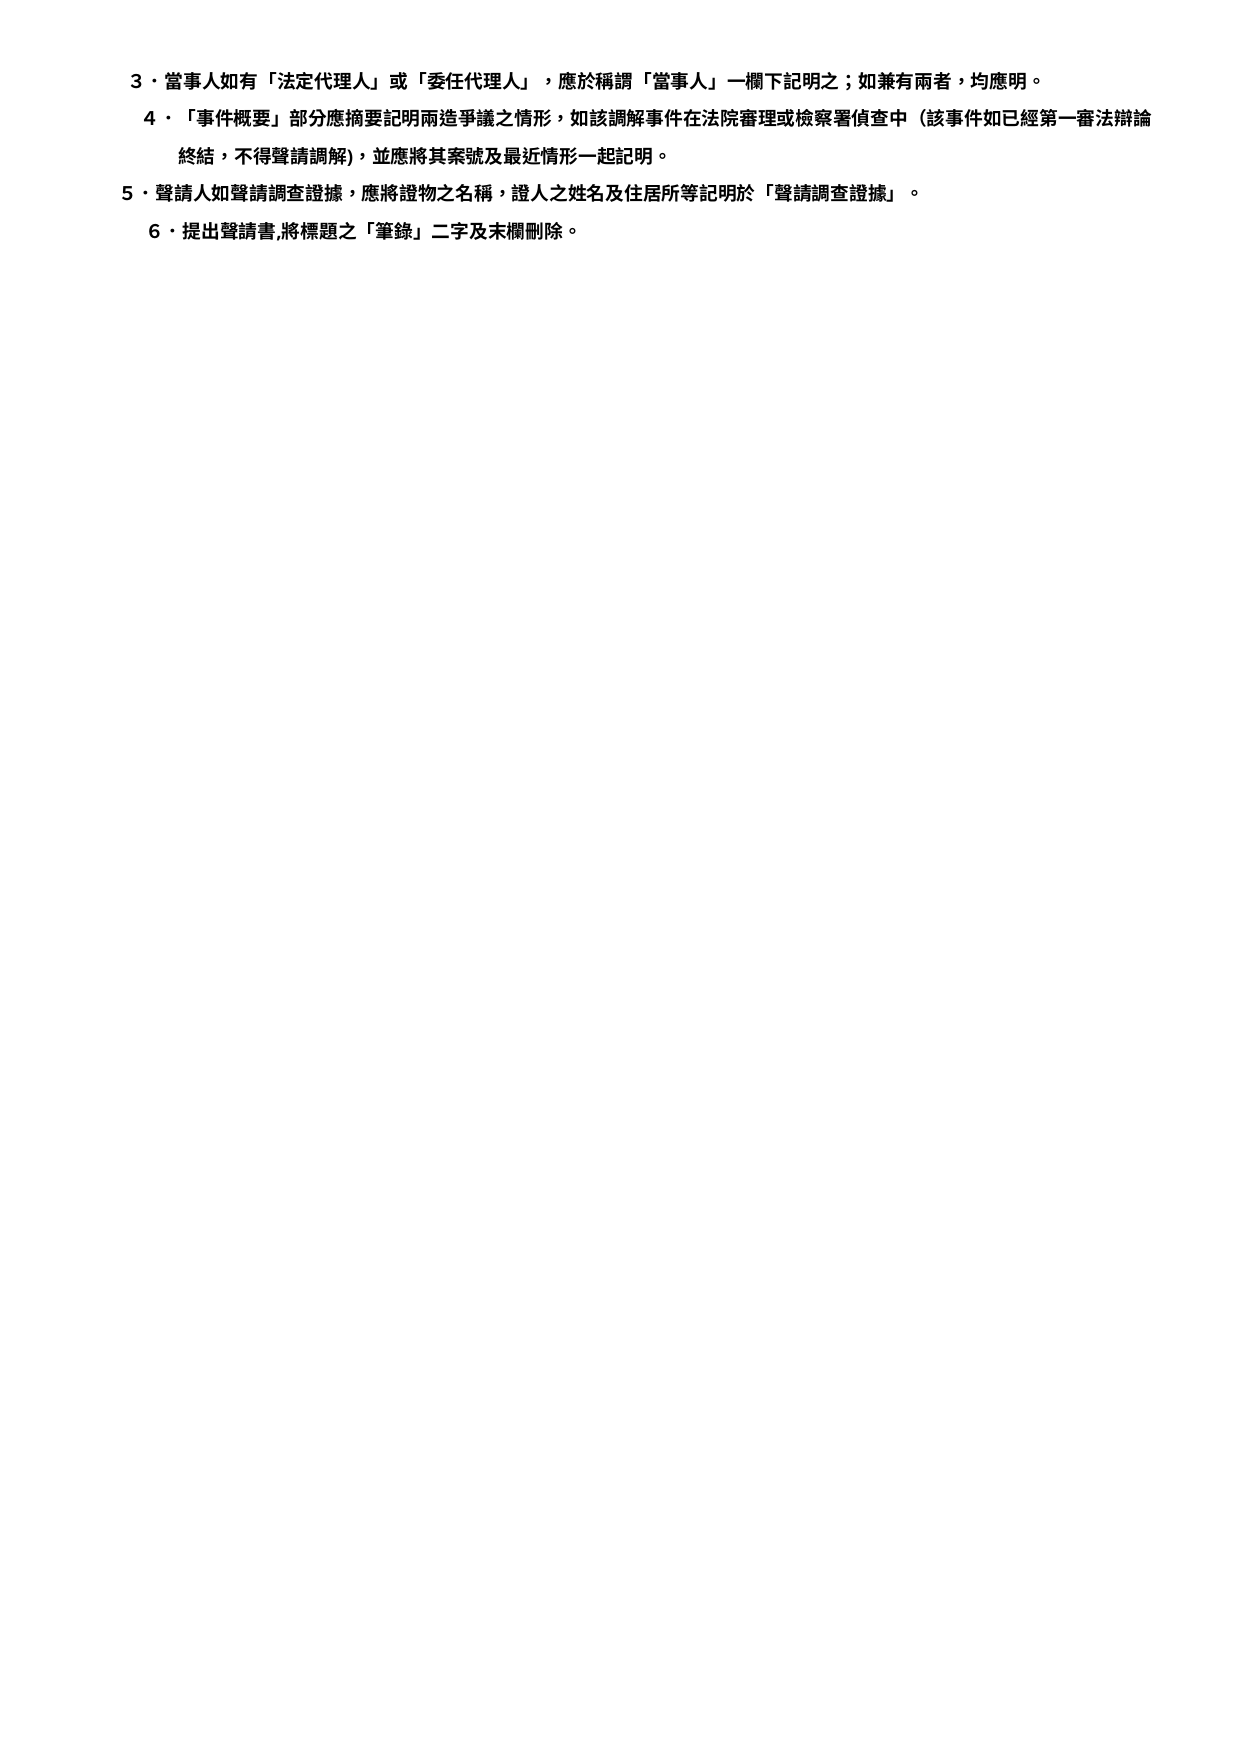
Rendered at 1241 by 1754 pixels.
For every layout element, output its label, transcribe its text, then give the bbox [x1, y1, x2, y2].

text ５．聲請人如聲請調查證據，應將證物之名稱，證人之姓名及住居所等記明於「聲請調查證據」。 [89, 174, 1152, 211]
text ６．提出聲請書,將標題之「筆錄」二字及末欄刪除。 [89, 211, 1152, 249]
text ４．「事件概要」部分應摘要記明兩造爭議之情形，如該調解事件在法院審理或檢察署偵查中（該事件如已經第一審法辯論終結，不得聲請調解)，並應將其案號及最近情形一起記明。 [140, 99, 1152, 174]
text ３．當事人如有「法定代理人」或「委任代理人」，應於稱謂「當事人」一欄下記明之；如兼有兩者，均應明。 [89, 61, 1152, 99]
